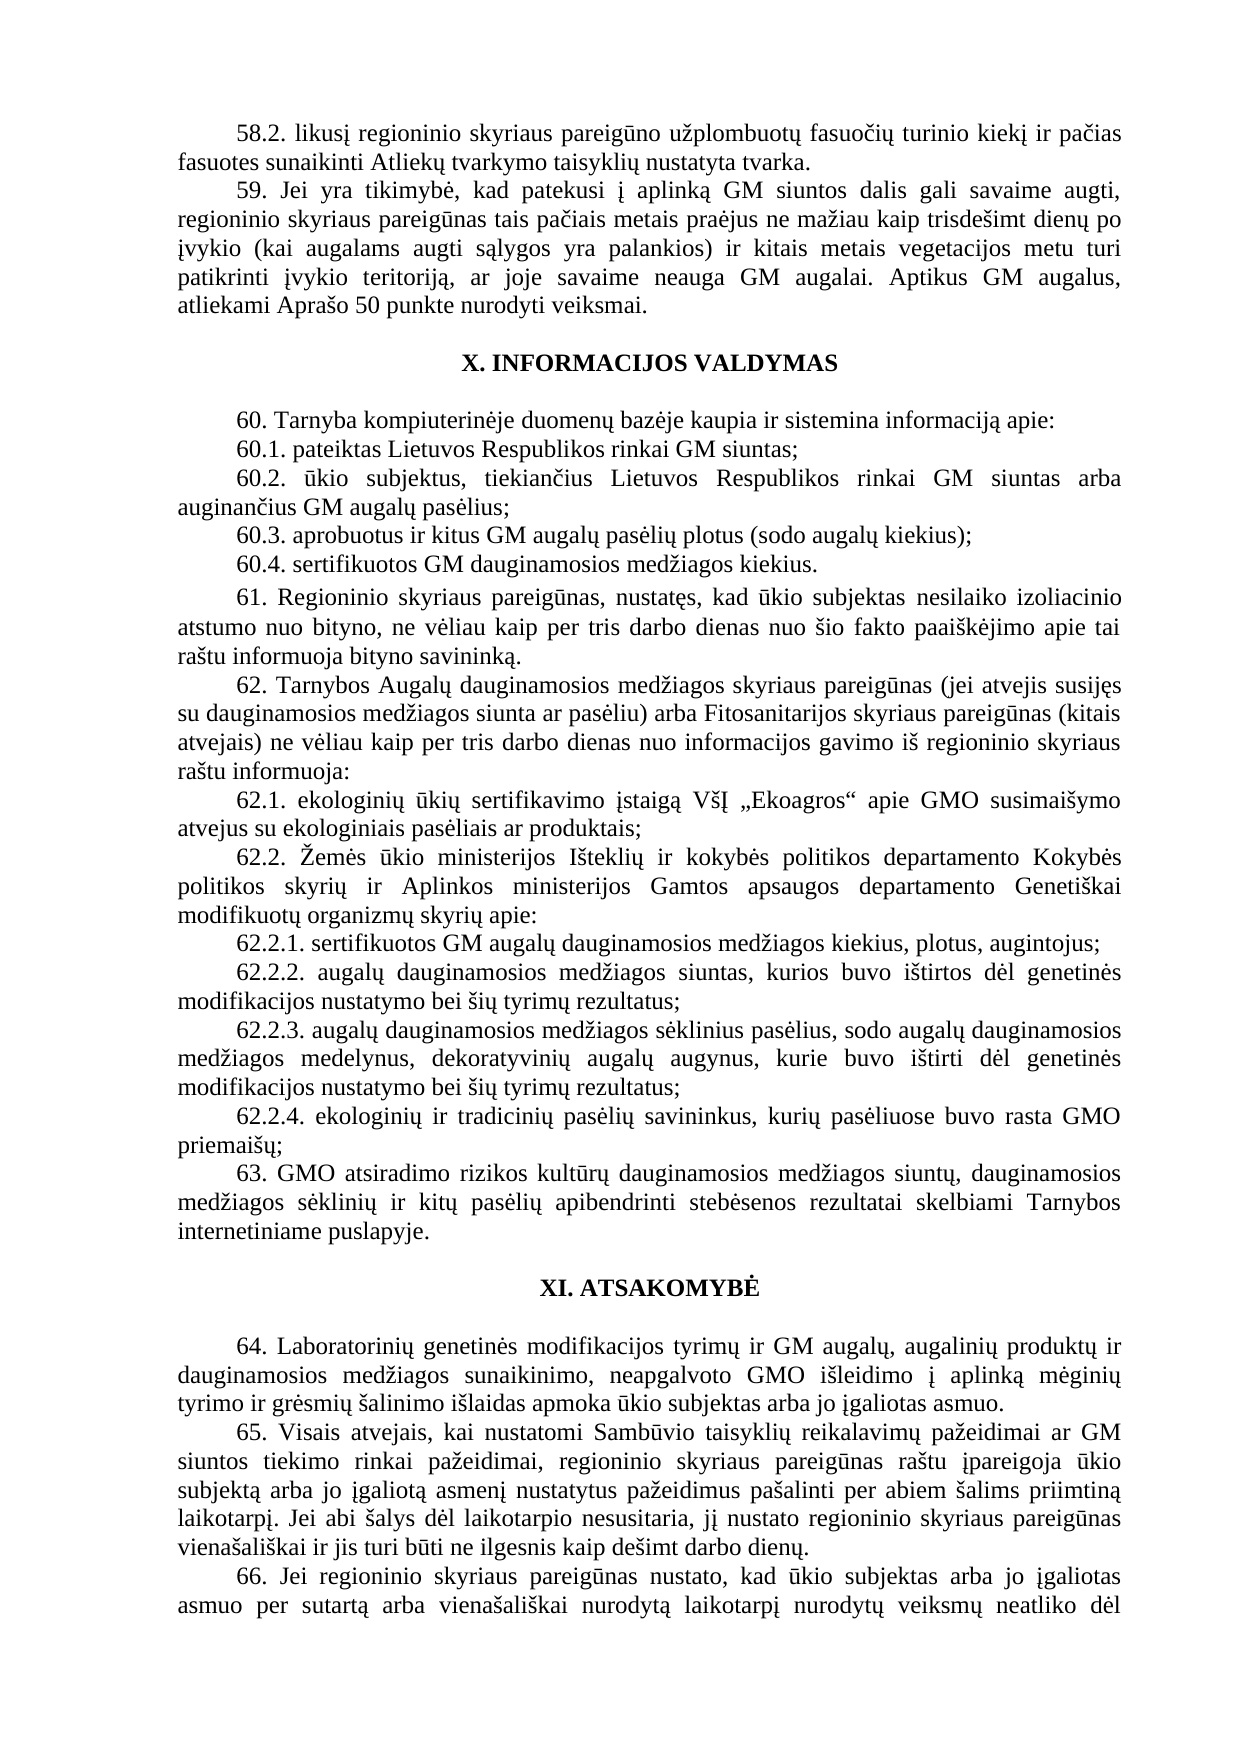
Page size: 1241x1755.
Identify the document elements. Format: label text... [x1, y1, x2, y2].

text 66. Jei regioninio skyriaus pareigūnas nustato, kad ūkio subjektas arba jo įgaliotas asmuo per sutartą arba vienašališkai nurodytą laikotarpį nurodytų veiksmų neatliko dėl [177, 1561, 1122, 1618]
text 61. Regioninio skyriaus pareigūnas, nustatęs, kad ūkio subjektas nesilaiko izoliacinio atstumo nuo bityno, ne vėliau kaip per tris darbo dienas nuo šio fakto paaiškėjimo apie tai raštu informuoja bityno savininką. [177, 578, 1122, 670]
text 62.2.4. ekologinių ir tradicinių pasėlių savininkus, kurių pasėliuose buvo rasta GMO priemaišų; [177, 1101, 1122, 1158]
text 62.2. Žemės ūkio ministerijos Išteklių ir kokybės politikos departamento Kokybės politikos skyrių ir Aplinkos ministerijos Gamtos apsaugos departamento Genetiškai modifikuotų organizmų skyrių apie: [177, 842, 1122, 928]
text 60.4. sertifikuotos GM dauginamosios medžiagos kiekius. [177, 549, 1122, 578]
text 62. Tarnybos Augalų dauginamosios medžiagos skyriaus pareigūnas (jei atvejis susijęs su dauginamosios medžiagos siunta ar pasėliu) arba Fitosanitarijos skyriaus pareigūnas (kitais atvejais) ne vėliau kaip per tris darbo dienas nuo informacijos gavimo iš regioninio skyriaus raštu informuoja: [177, 670, 1122, 785]
text 62.2.3. augalų dauginamosios medžiagos sėklinius pasėlius, sodo augalų dauginamosios medžiagos medelynus, dekoratyvinių augalų augynus, kurie buvo ištirti dėl genetinės modifikacijos nustatymo bei šių tyrimų rezultatus; [177, 1015, 1122, 1101]
text 65. Visais atvejais, kai nustatomi Sambūvio taisyklių reikalavimų pažeidimai ar GM siuntos tiekimo rinkai pažeidimai, regioninio skyriaus pareigūnas raštu įpareigoja ūkio subjektą arba jo įgaliotą asmenį nustatytus pažeidimus pašalinti per abiem šalims priimtiną laikotarpį. Jei abi šalys dėl laikotarpio nesusitaria, jį nustato regioninio skyriaus pareigūnas vienašališkai ir jis turi būti ne ilgesnis kaip dešimt darbo dienų. [177, 1417, 1122, 1561]
text 60.1. pateiktas Lietuvos Respublikos rinkai GM siuntas; [177, 434, 1122, 463]
text 62.2.2. augalų dauginamosios medžiagos siuntas, kurios buvo ištirtos dėl genetinės modifikacijos nustatymo bei šių tyrimų rezultatus; [177, 957, 1122, 1015]
text 62.2.1. sertifikuotos GM augalų dauginamosios medžiagos kiekius, plotus, augintojus; [177, 928, 1122, 957]
text 59. Jei yra tikimybė, kad patekusi į aplinką GM siuntos dalis gali savaime augti, regioninio skyriaus pareigūnas tais pačiais metais praėjus ne mažiau kaip trisdešimt dienų po įvykio (kai augalams augti sąlygos yra palankios) ir kitais metais vegetacijos metu turi patikrinti įvykio teritoriją, ar joje savaime neauga GM augalai. Aptikus GM augalus, atliekami Aprašo 50 punkte nurodyti veiksmai. [177, 176, 1122, 319]
text 58.2. likusį regioninio skyriaus pareigūno užplombuotų fasuočių turinio kiekį ir pačias fasuotes sunaikinti Atliekų tvarkymo taisyklių nustatyta tvarka. [177, 118, 1122, 176]
text 60. Tarnyba kompiuterinėje duomenų bazėje kaupia ir sistemina informaciją apie: [177, 406, 1122, 434]
text 62.1. ekologinių ūkių sertifikavimo įstaigą VšĮ „Ekoagros“ apie GMO susimaišymo atvejus su ekologiniais pasėliais ar produktais; [177, 785, 1122, 842]
text X. INFORMACIJOS VALDYMAS [177, 348, 1122, 377]
text XI. ATSAKOMYBĖ [177, 1273, 1122, 1302]
text 60.3. aprobuotus ir kitus GM augalų pasėlių plotus (sodo augalų kiekius); [177, 521, 1122, 549]
text 63. GMO atsiradimo rizikos kultūrų dauginamosios medžiagos siuntų, dauginamosios medžiagos sėklinių ir kitų pasėlių apibendrinti stebėsenos rezultatai skelbiami Tarnybos internetiniame puslapyje. [177, 1158, 1122, 1245]
text 60.2. ūkio subjektus, tiekiančius Lietuvos Respublikos rinkai GM siuntas arba auginančius GM augalų pasėlius; [177, 463, 1122, 521]
text 64. Laboratorinių genetinės modifikacijos tyrimų ir GM augalų, augalinių produktų ir dauginamosios medžiagos sunaikinimo, neapgalvoto GMO išleidimo į aplinką mėginių tyrimo ir grėsmių šalinimo išlaidas apmoka ūkio subjektas arba jo įgaliotas asmuo. [177, 1331, 1122, 1417]
